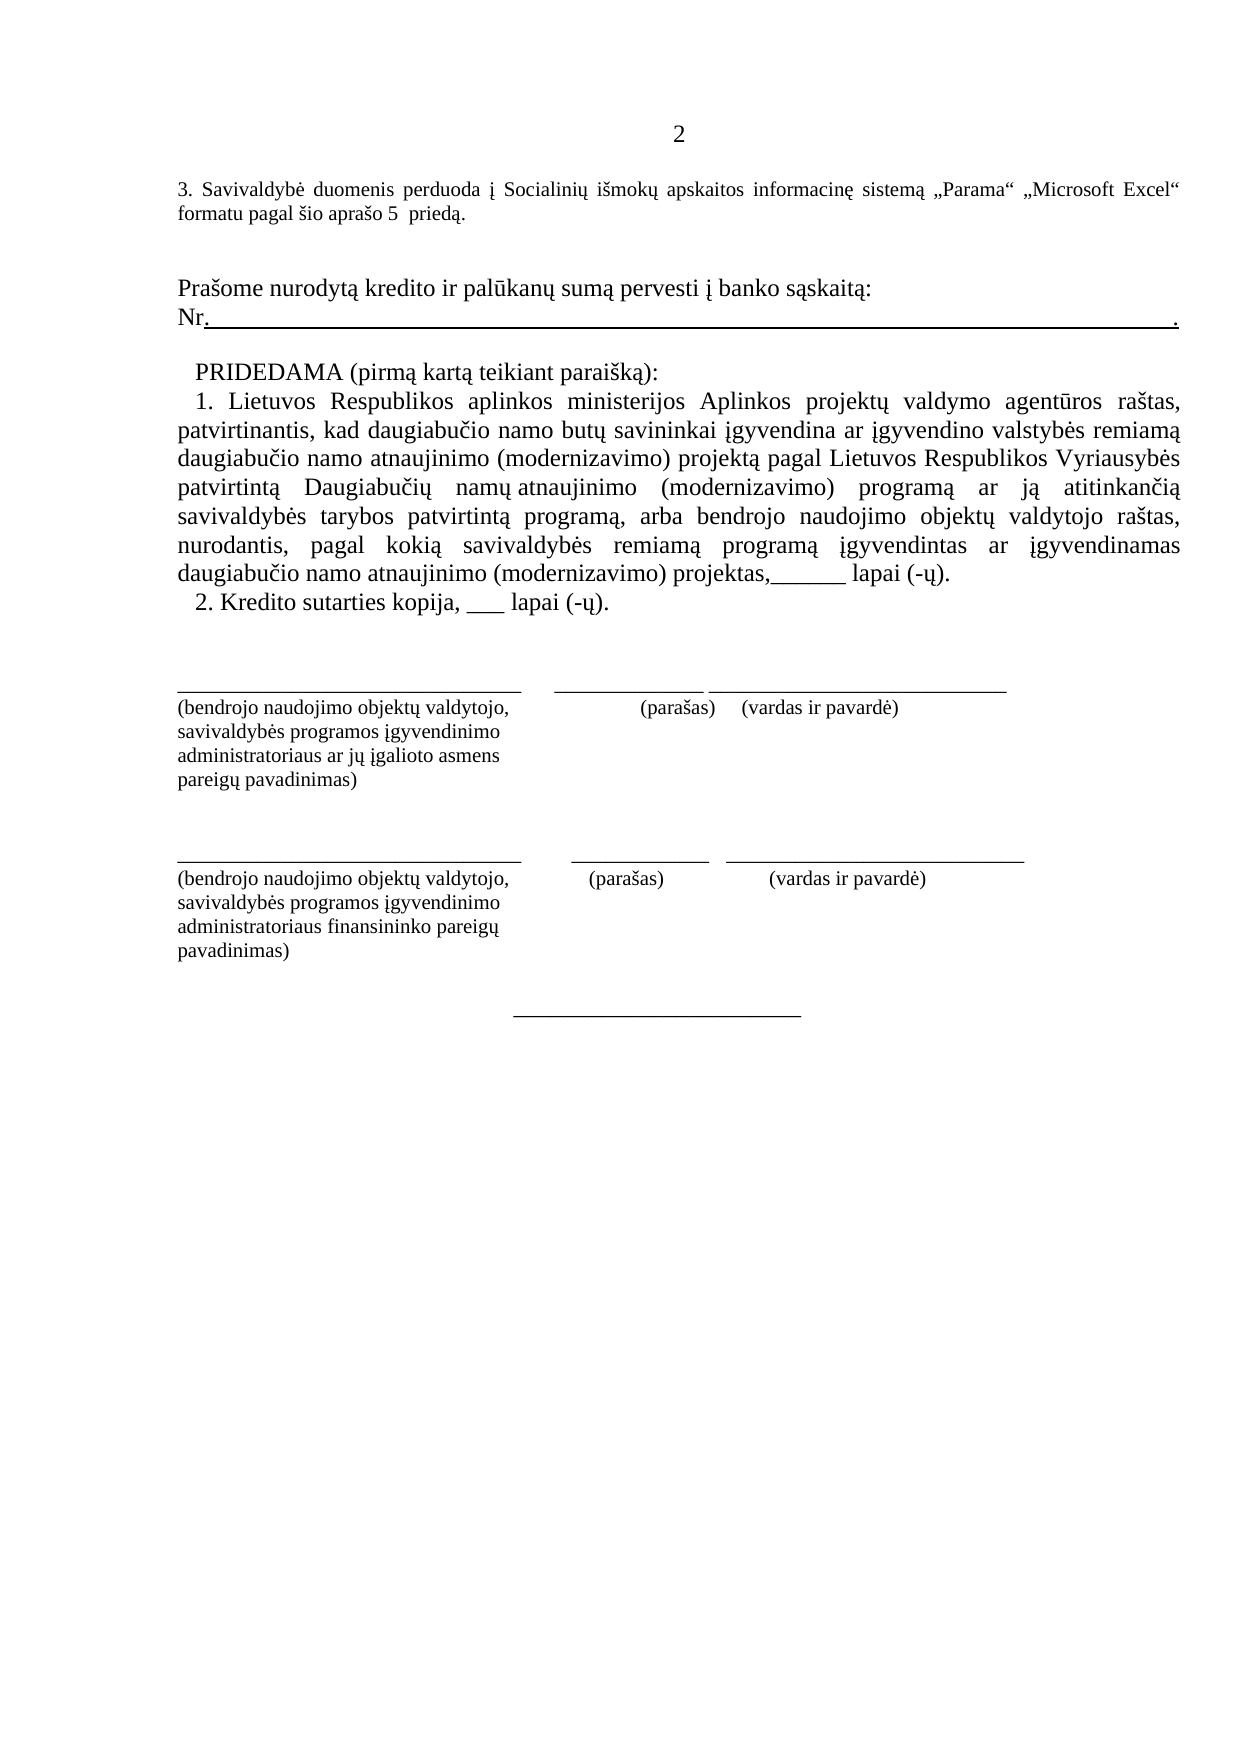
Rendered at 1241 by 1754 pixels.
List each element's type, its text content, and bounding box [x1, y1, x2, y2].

text 2. Kredito sutarties kopija, ___ lapai (-ų). [177, 587, 1181, 616]
text _______________________ [177, 991, 1137, 1019]
text Prašome nurodytą kredito ir palūkanų sumą pervesti į banko sąskaitą: Nr._____________________________________________________________________________. [177, 273, 1181, 331]
text 3. Savivaldybė duomenis perduoda į Socialinių išmokų apskaitos informacinę sistemą „Parama“ „Microsoft Excel“ formatu pagal šio aprašo 5 priedą. [177, 177, 1181, 225]
text 1. Lietuvos Respublikos aplinkos ministerijos Aplinkos projektų valdymo agentūros raštas, patvirtinantis, kad daugiabučio namo butų savininkai įgyvendina ar įgyvendino valstybės remiamą daugiabučio namo atnaujinimo (modernizavimo) projektą pagal Lietuvos Respublikos Vyriausybės patvirtintą Daugiabučių namų atnaujinimo (modernizavimo) programą ar ją atitinkančią savivaldybės tarybos patvirtintą programą, arba bendrojo naudojimo objektų valdytojo raštas, nurodantis, pagal kokią savivaldybės remiamą programą įgyvendintas ar įgyvendinamas daugiabučio namo atnaujinimo (modernizavimo) projektas,______ lapai (-ų). [177, 386, 1181, 587]
text administratoriaus finansininko pareigų [177, 914, 1181, 938]
text administratoriaus ar jų įgalioto asmens [177, 743, 1181, 767]
text (bendrojo naudojimo objektų valdytojo, (parašas) (vardas ir pavardė) [177, 695, 1181, 719]
text (bendrojo naudojimo objektų valdytojo, (parašas) (vardas ir pavardė) [177, 866, 1181, 890]
text pavadinimas) [177, 938, 1181, 962]
text PRIDEDAMA (pirmą kartą teikiant paraišką): [177, 357, 1181, 386]
text ______________________________ ____________ __________________________ [177, 839, 1181, 866]
text ______________________________ _____________ __________________________ [177, 669, 1181, 695]
text savivaldybės programos įgyvendinimo [177, 890, 1181, 914]
text savivaldybės programos įgyvendinimo [177, 719, 1181, 743]
text pareigų pavadinimas) [177, 767, 1181, 791]
